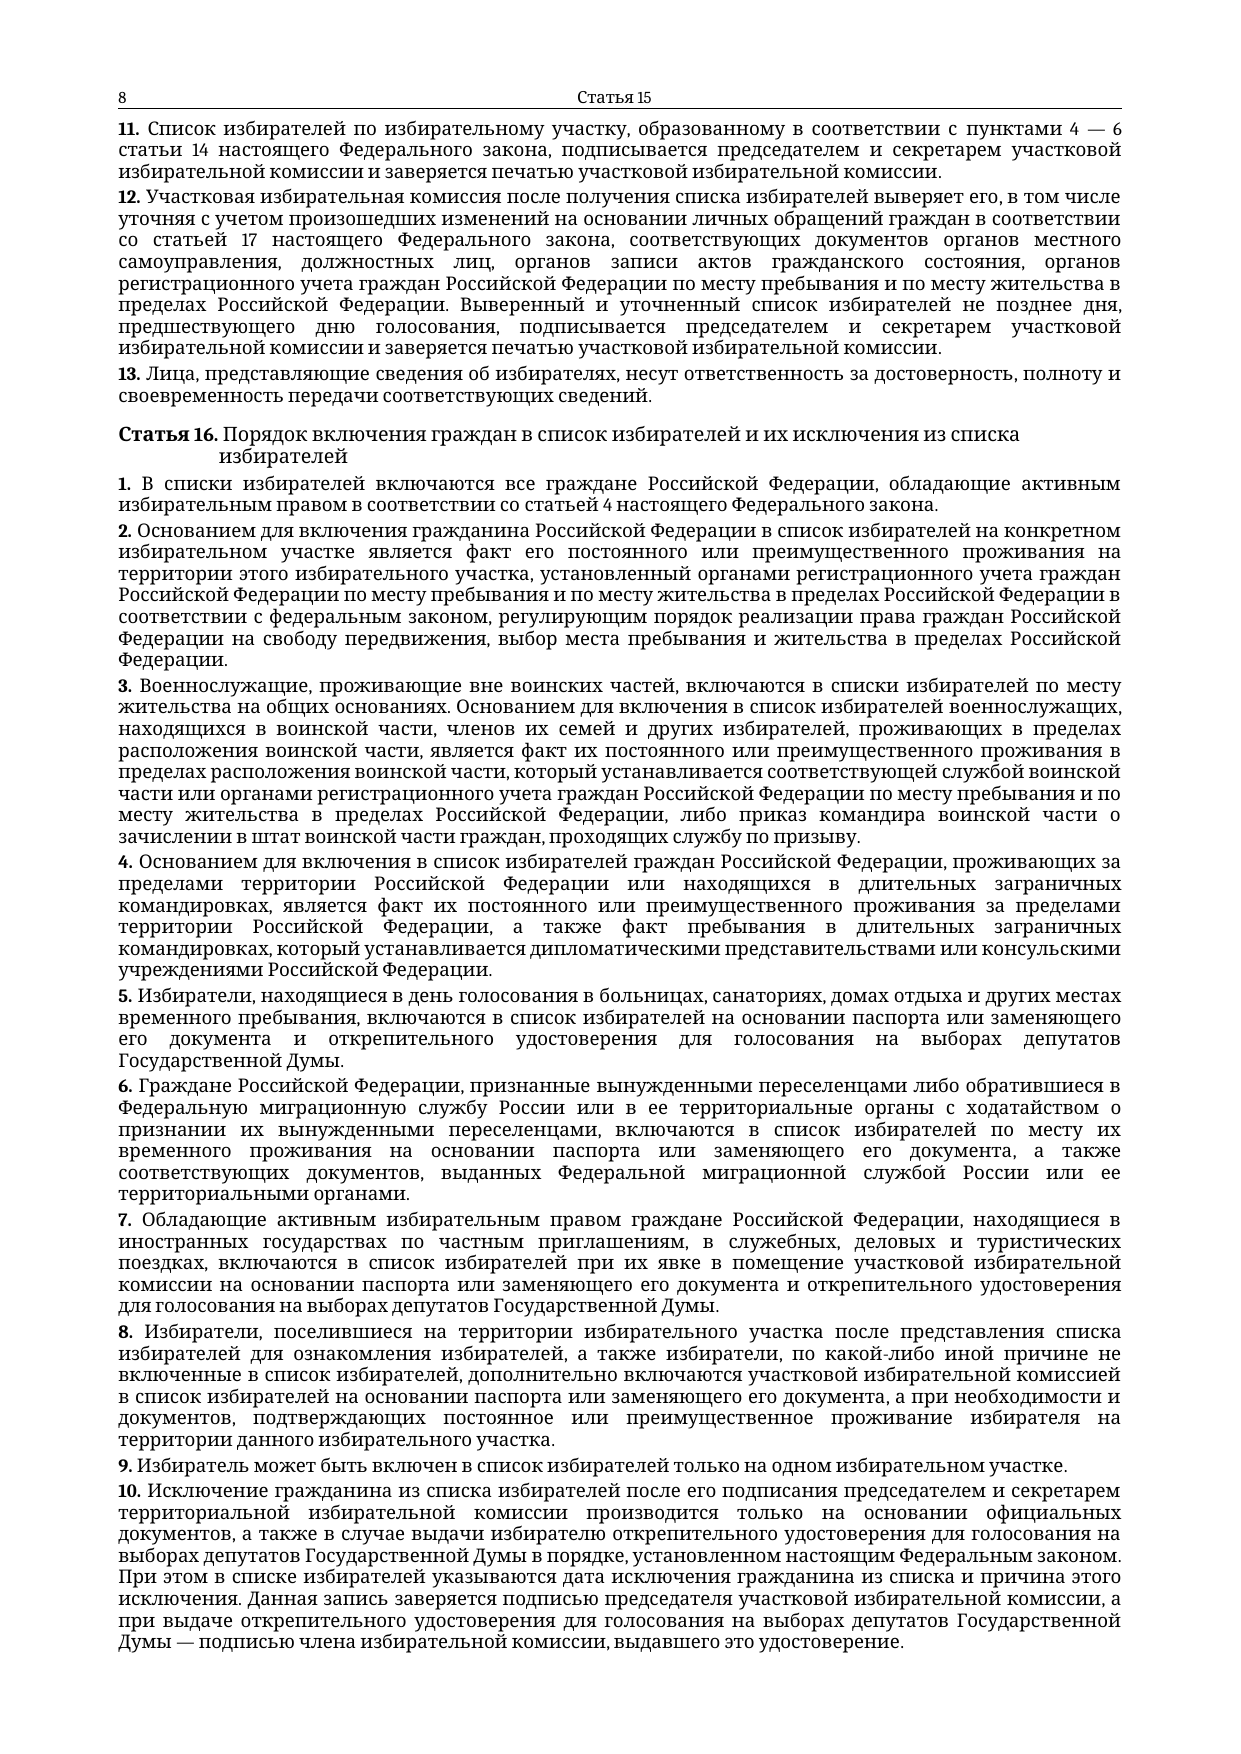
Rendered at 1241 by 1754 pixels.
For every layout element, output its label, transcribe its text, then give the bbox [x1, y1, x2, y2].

text 2. Основанием для включения гражданина Российской Федерации в список избирателей на конкретном избирательном участке является факт его постоянного или преимущественного проживания на территории этого избирательного участка, установленный органами регистрационного учета граждан Российской Федерации по месту пребывания и по месту жительства в пределах Российской Федерации в соответствии с федеральным законом, регулирующим порядок реализации права граждан Российской Федерации на свободу передвижения, выбор места пребывания и жительства в пределах Российской Федерации. [118, 520, 1122, 671]
text 1. В списки избирателей включаются все граждане Российской Федерации, обладающие активным избирательным правом в соответствии со статьей 4 настоящего Федерального закона. [118, 473, 1122, 516]
text 8. Избиратели, поселившиеся на территории избирательного участка после представления списка избирателей для ознакомления избирателей, а также избиратели, по какой-либо иной причине не включенные в список избирателей, дополнительно включаются участковой избирательной комиссией в список избирателей на основании паспорта или заменяющего его документа, а при необходимости и документов, подтверждающих постоянное или преимущественное проживание избирателя на территории данного избирательного участка. [118, 1322, 1122, 1451]
text 10. Исключение гражданина из списка избирателей после его подписания председателем и секретарем территориальной избирательной комиссии производится только на основании официальных документов, а также в случае выдачи избирателю открепительного удостоверения для голосования на выборах депутатов Государственной Думы в порядке, установленном настоящим Федеральным законом. При этом в списке избирателей указываются дата исключения гражданина из списка и причина этого исключения. Данная запись заверяется подписью председателя участковой избирательной комиссии, а при выдаче открепительного удостоверения для голосования на выборах депутатов Государственной Думы — подписью члена избирательной комиссии, выдавшего это удостоверение. [118, 1481, 1122, 1653]
text 11. Список избирателей по избирательному участку, образованному в соответствии с пунктами 4 — 6 статьи 14 настоящего Федерального закона, подписывается председателем и секретарем участковой избирательной комиссии и заверяется печатью участковой избирательной комиссии. [118, 118, 1122, 183]
text 5. Избиратели, находящиеся в день голосования в больницах, санаториях, домах отдыха и других местах временного пребывания, включаются в список избирателей на основании паспорта или заменяющего его документа и открепительного удостоверения для голосования на выборах депутатов Государственной Думы. [118, 986, 1122, 1072]
text 12. Участковая избирательная комиссия после получения списка избирателей выверяет его, в том числе уточняя с учетом произошедших изменений на основании личных обращений граждан в соответствии со статьей 17 настоящего Федерального закона, соответствующих документов органов местного самоуправления, должностных лиц, органов записи актов гражданского состояния, органов регистрационного учета граждан Российской Федерации по месту пребывания и по месту жительства в пределах Российской Федерации. Выверенный и уточненный список избирателей не позднее дня, предшествующего дню голосования, подписывается председателем и секретарем участковой избирательной комиссии и заверяется печатью участковой избирательной комиссии. [118, 187, 1122, 359]
text 3. Военнослужащие, проживающие вне воинских частей, включаются в списки избирателей по месту жительства на общих основаниях. Основанием для включения в список избирателей военнослужащих, находящихся в воинской части, членов их семей и других избирателей, проживающих в пределах расположения воинской части, является факт их постоянного или преимущественного проживания в пределах расположения воинской части, который устанавливается соответствующей службой воинской части или органами регистрационного учета граждан Российской Федерации по месту пребывания и по месту жительства в пределах Российской Федерации, либо приказ командира воинской части о зачислении в штат воинской части граждан, проходящих службу по призыву. [118, 675, 1122, 848]
text 6. Граждане Российской Федерации, признанные вынужденными переселенцами либо обратившиеся в Федеральную миграционную службу России или в ее территориальные органы с ходатайством о признании их вынужденными переселенцами, включаются в список избирателей по месту их временного проживания на основании паспорта или заменяющего его документа, а также соответствующих документов, выданных Федеральной миграционной службой России или ее территориальными органами. [118, 1076, 1122, 1205]
subtitle Статья 16. Порядок включения граждан в список избирателей и их исключения из списка избирателей [118, 423, 1122, 469]
text 9. Избиратель может быть включен в список избирателей только на одном избирательном участке. [118, 1455, 1122, 1477]
text 4. Основанием для включения в список избирателей граждан Российской Федерации, проживающих за пределами территории Российской Федерации или находящихся в длительных заграничных командировках, является факт их постоянного или преимущественного проживания за пределами территории Российской Федерации, а также факт пребывания в длительных заграничных командировках, который устанавливается дипломатическими представительствами или консульскими учреждениями Российской Федерации. [118, 852, 1122, 981]
text 7. Обладающие активным избирательным правом граждане Российской Федерации, находящиеся в иностранных государствах по частным приглашениям, в служебных, деловых и туристических поездках, включаются в список избирателей при их явке в помещение участковой избирательной комиссии на основании паспорта или заменяющего его документа и открепительного удостоверения для голосования на выборах депутатов Государственной Думы. [118, 1209, 1122, 1317]
text 13. Лица, представляющие сведения об избирателях, несут ответственность за достоверность, полноту и своевременность передачи соответствующих сведений. [118, 363, 1122, 407]
